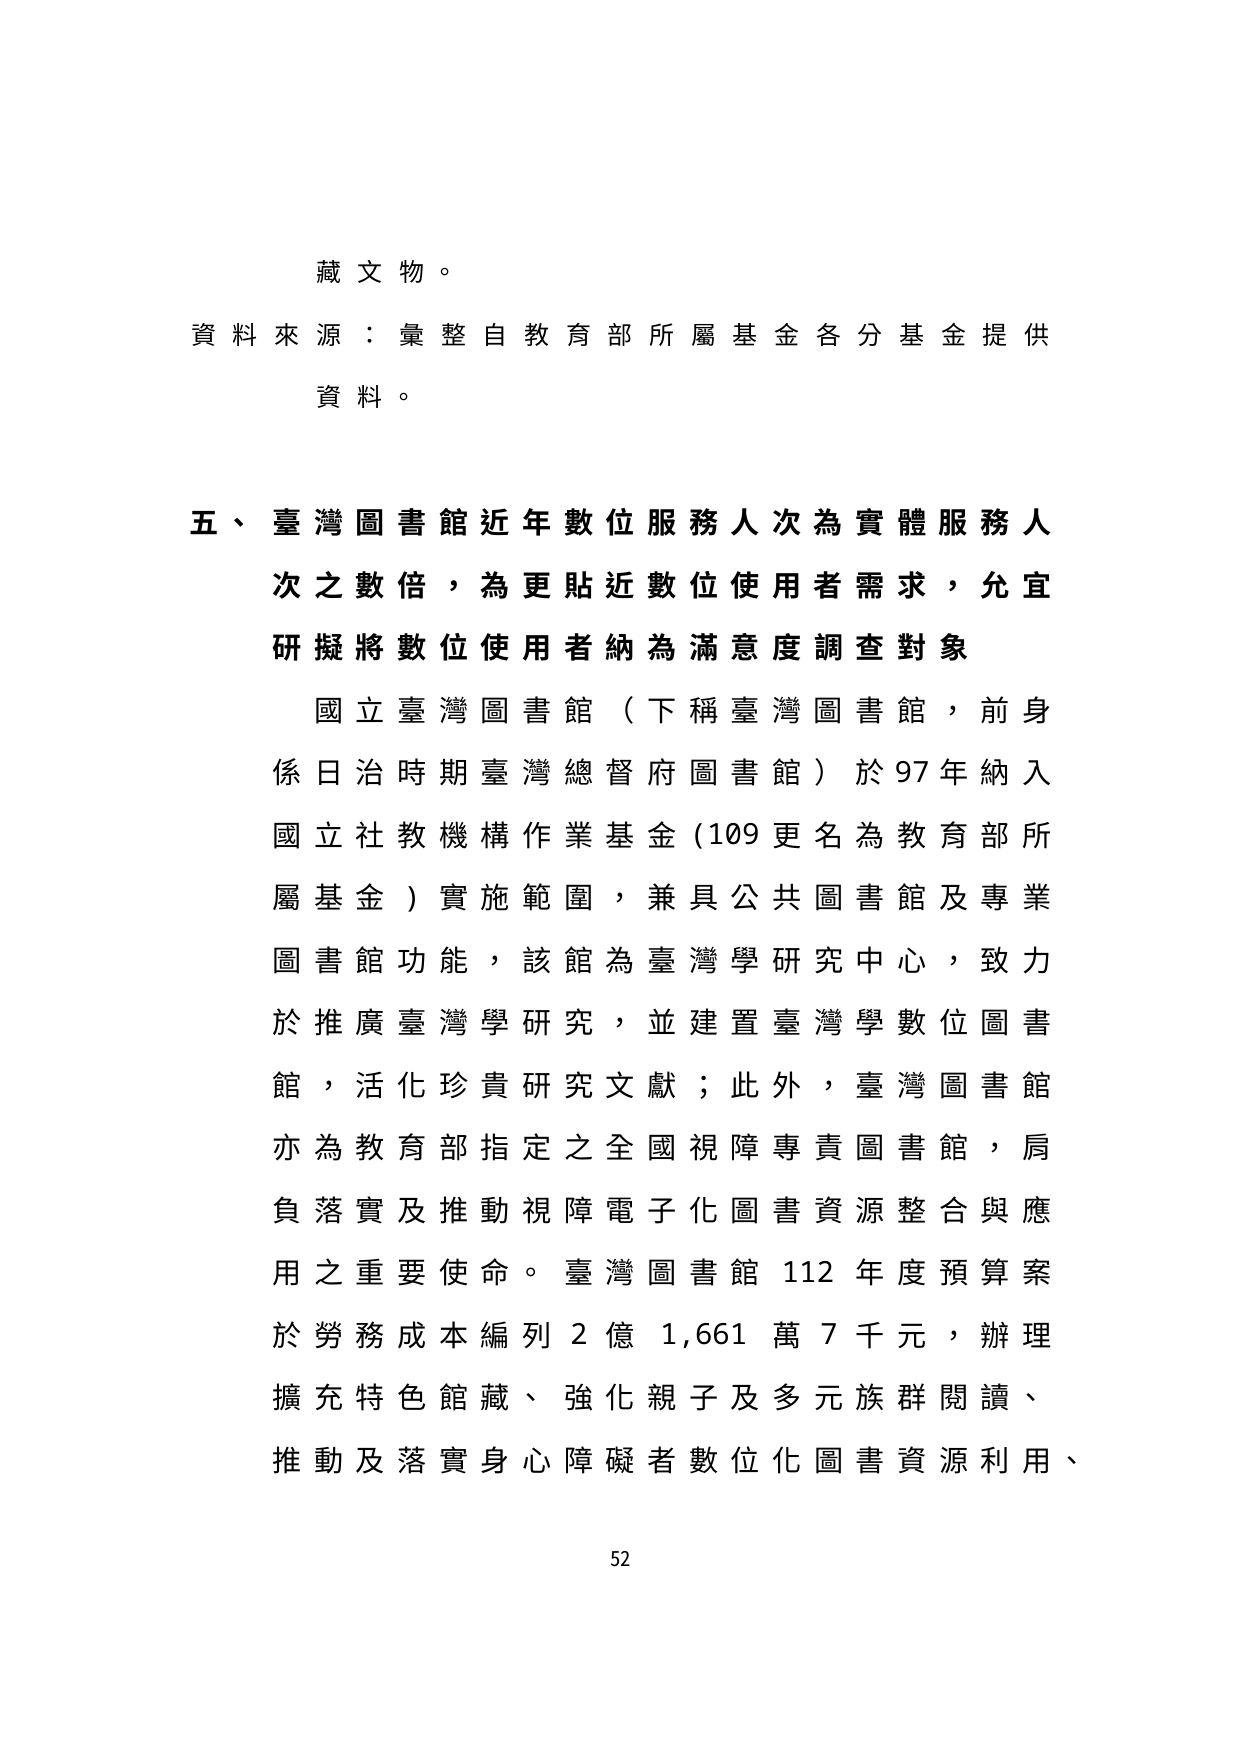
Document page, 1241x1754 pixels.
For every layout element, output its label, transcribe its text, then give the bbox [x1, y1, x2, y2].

text 五、臺灣圖書館近年數位服務人次為實體服務人次之數倍，為更貼近數位使用者需求，允宜研擬將數位使用者納為滿意度調查對象 [183, 479, 1058, 667]
text 藏文物。 [183, 229, 1058, 292]
text 資料來源：彙整自教育部所屬基金各分基金提供資料。 [183, 292, 1058, 417]
text 國立臺灣圖書館（下稱臺灣圖書館，前身係日治時期臺灣總督府圖書館）於97年納入國立社教機構作業基金(109更名為教育部所屬基金)實施範圍，兼具公共圖書館及專業圖書館功能，該館為臺灣學研究中心，致力於推廣臺灣學研究，並建置臺灣學數位圖書館，活化珍貴研究文獻；此外，臺灣圖書館亦為教育部指定之全國視障專責圖書館，肩負落實及推動視障電子化圖書資源整合與應用之重要使命。臺灣圖書館112年度預算案於勞務成本編列2億1,661萬7千元，辦理擴充特色館藏、強化親子及多元族群閱讀、推動及落實身心障礙者數位化圖書資源利用、建置臺灣數位圖書館、推廣臺灣學研究及傳承圖書修復技術等。經查： [242, 667, 1058, 1479]
